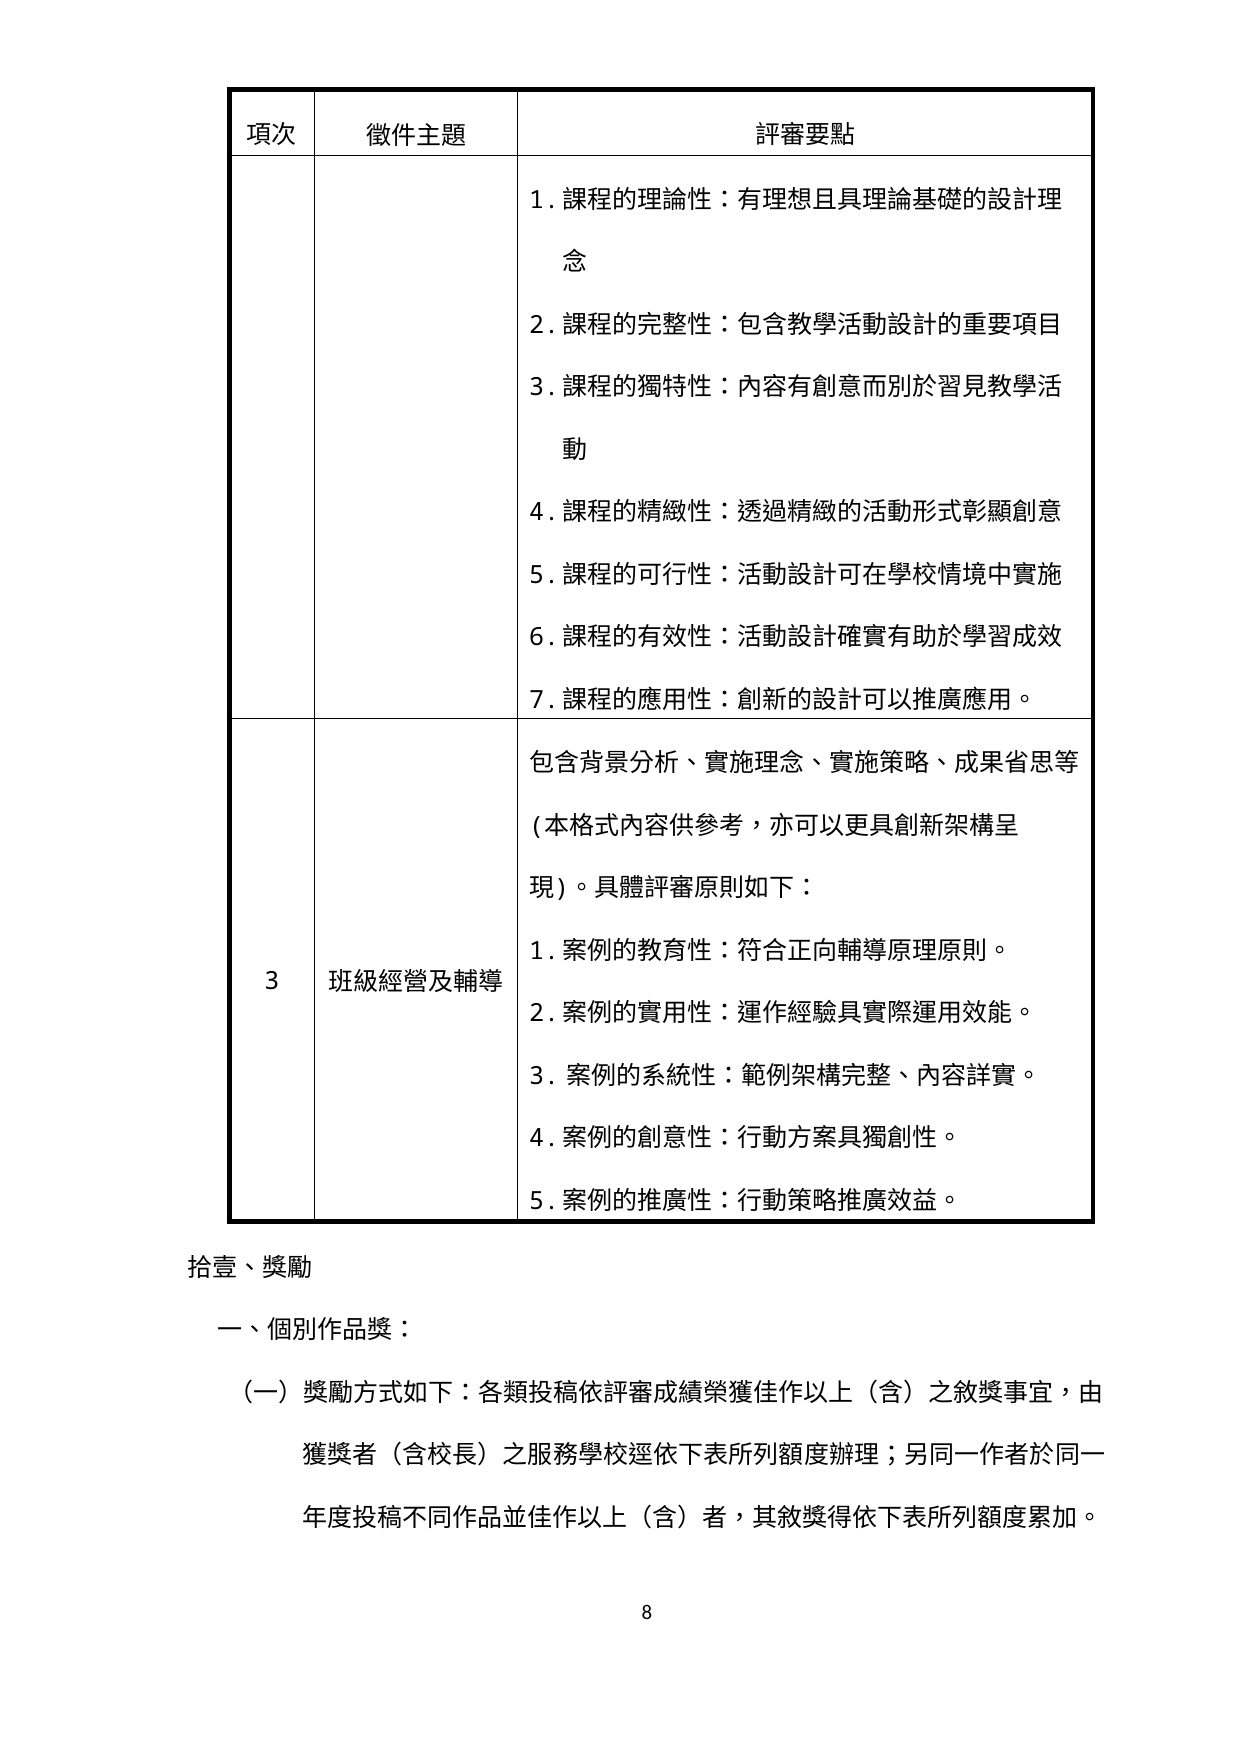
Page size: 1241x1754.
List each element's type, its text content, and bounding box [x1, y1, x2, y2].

table_header 徵件主題 [315, 92, 517, 154]
table_cell 包含背景分析、實施理念、實施策略、成果省思等(本格式內容供參考，亦可以更具創新架構呈現)。具體評審原則如下： 案例的教育性：符合正向輔導原理原則。 案例的實用性：運作經驗具實際運用效能。 案例的系統性：範例架構完整、內容詳實。 案例的創意性：行動方案具獨創性。 案例的推廣性：行動策略推廣效益。 [518, 719, 1091, 1219]
table_header 項次 [232, 92, 314, 154]
text 一、個別作品獎： [187, 1286, 1106, 1349]
table_cell [232, 156, 314, 718]
table_header 評審要點 [518, 92, 1091, 154]
table_cell 3 [232, 719, 314, 1219]
text 拾壹、獎勵 [187, 1224, 1106, 1286]
table_cell 包含核心素養、學習表現、學習內容、教學設計、教學歷程、教學方法、教學評量、教學成果、省思等(本格式內容供參考，亦可以更具創新架構呈現)。具體評審原則如下： 課程的理論性：有理想且具理論基礎的設計理念 課程的完整性：包含教學活動設計的重要項目 課程的獨特性：內容有創意而別於習見教學活動 課程的精緻性：透過精緻的活動形式彰顯創意 課程的可行性：活動設計可在學校情境中實施 課程的有效性：活動設計確實有助於學習成效 課程的應用性：創新的設計可以推廣應用。 [518, 156, 1091, 718]
table_cell 班級經營及輔導 [315, 719, 517, 1219]
table_cell [315, 156, 517, 718]
text （一）獎勵方式如下：各類投稿依評審成績榮獲佳作以上（含）之敘獎事宜，由獲獎者（含校長）之服務學校逕依下表所列額度辦理；另同一作者於同一年度投稿不同作品並佳作以上（含）者，其敘獎得依下表所列額度累加。 [228, 1349, 1106, 1536]
